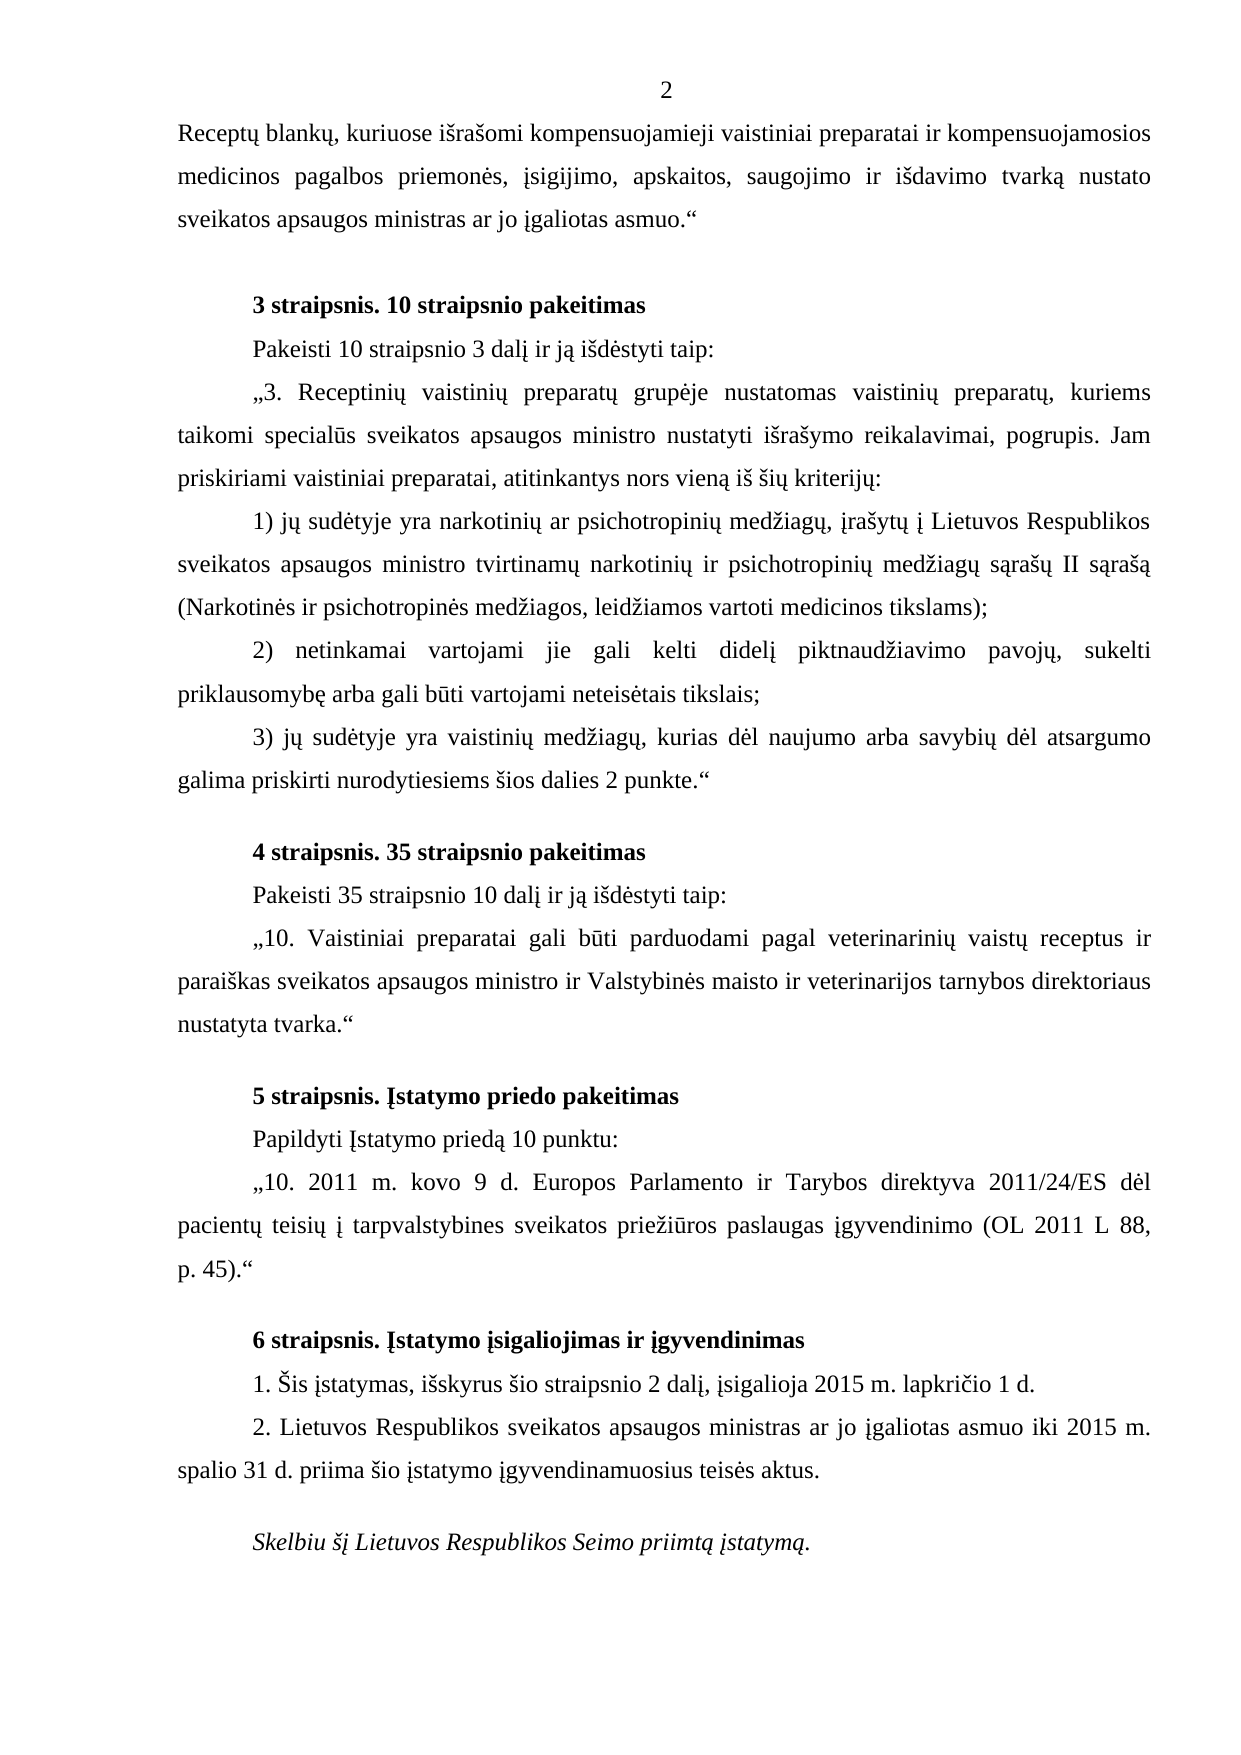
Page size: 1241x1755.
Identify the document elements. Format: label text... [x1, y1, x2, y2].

text 2) netinkamai vartojami jie gali kelti didelį piktnaudžiavimo pavojų, sukelti priklausomybę arba gali būti vartojami neteisėtais tikslais; [177, 636, 1152, 707]
text „3. Receptinių vaistinių preparatų grupėje nustatomas vaistinių preparatų, kuriems taikomi specialūs sveikatos apsaugos ministro nustatyti išrašymo reikalavimai, pogrupis. Jam priskiriami vaistiniai preparatai, atitinkantys nors vieną iš šių kriterijų: [177, 377, 1152, 492]
text 2. Lietuvos Respublikos sveikatos apsaugos ministras ar jo įgaliotas asmuo iki 2015 m. spalio 31 d. priima šio įstatymo įgyvendinamuosius teisės aktus. [177, 1412, 1152, 1484]
text Receptų blankų, kuriuose išrašomi kompensuojamieji vaistiniai preparatai ir kompensuojamosios medicinos pagalbos priemonės, įsigijimo, apskaitos, saugojimo ir išdavimo tvarką nustato sveikatos apsaugos ministras ar jo įgaliotas asmuo.“ [177, 118, 1152, 233]
text Pakeisti 10 straipsnio 3 dalį ir ją išdėstyti taip: [177, 334, 1152, 362]
text 1) jų sudėtyje yra narkotinių ar psichotropinių medžiagų, įrašytų į Lietuvos Respublikos sveikatos apsaugos ministro tvirtinamų narkotinių ir psichotropinių medžiagų sąrašų II sąrašą (Narkotinės ir psichotropinės medžiagos, leidžiamos vartoti medicinos tikslams); [177, 506, 1152, 621]
text 1. Šis įstatymas, išskyrus šio straipsnio 2 dalį, įsigalioja 2015 m. lapkričio 1 d. [177, 1369, 1152, 1397]
text 3) jų sudėtyje yra vaistinių medžiagų, kurias dėl naujumo arba savybių dėl atsargumo galima priskirti nurodytiesiems šios dalies 2 punkte.“ [177, 722, 1152, 794]
text „10. 2011 m. kovo 9 d. Europos Parlamento ir Tarybos direktyva 2011/24/ES dėl pacientų teisių į tarpvalstybines sveikatos priežiūros paslaugas įgyvendinimo (OL 2011 L 88, p. 45).“ [177, 1167, 1152, 1282]
text Pakeisti 35 straipsnio 10 dalį ir ją išdėstyti taip: [177, 880, 1152, 909]
text „10. Vaistiniai preparatai gali būti parduodami pagal veterinarinių vaistų receptus ir paraiškas sveikatos apsaugos ministro ir Valstybinės maisto ir veterinarijos tarnybos direktoriaus nustatyta tvarka.“ [177, 923, 1152, 1038]
text 4 straipsnis. 35 straipsnio pakeitimas [177, 837, 1152, 866]
text 6 straipsnis. Įstatymo įsigaliojimas ir įgyvendinimas [177, 1326, 1152, 1354]
text 5 straipsnis. Įstatymo priedo pakeitimas [177, 1081, 1152, 1110]
text 3 straipsnis. 10 straipsnio pakeitimas [177, 291, 1152, 319]
text Papildyti Įstatymo priedą 10 punktu: [177, 1124, 1152, 1153]
text Skelbiu šį Lietuvos Respublikos Seimo priimtą įstatymą. [177, 1527, 1152, 1556]
